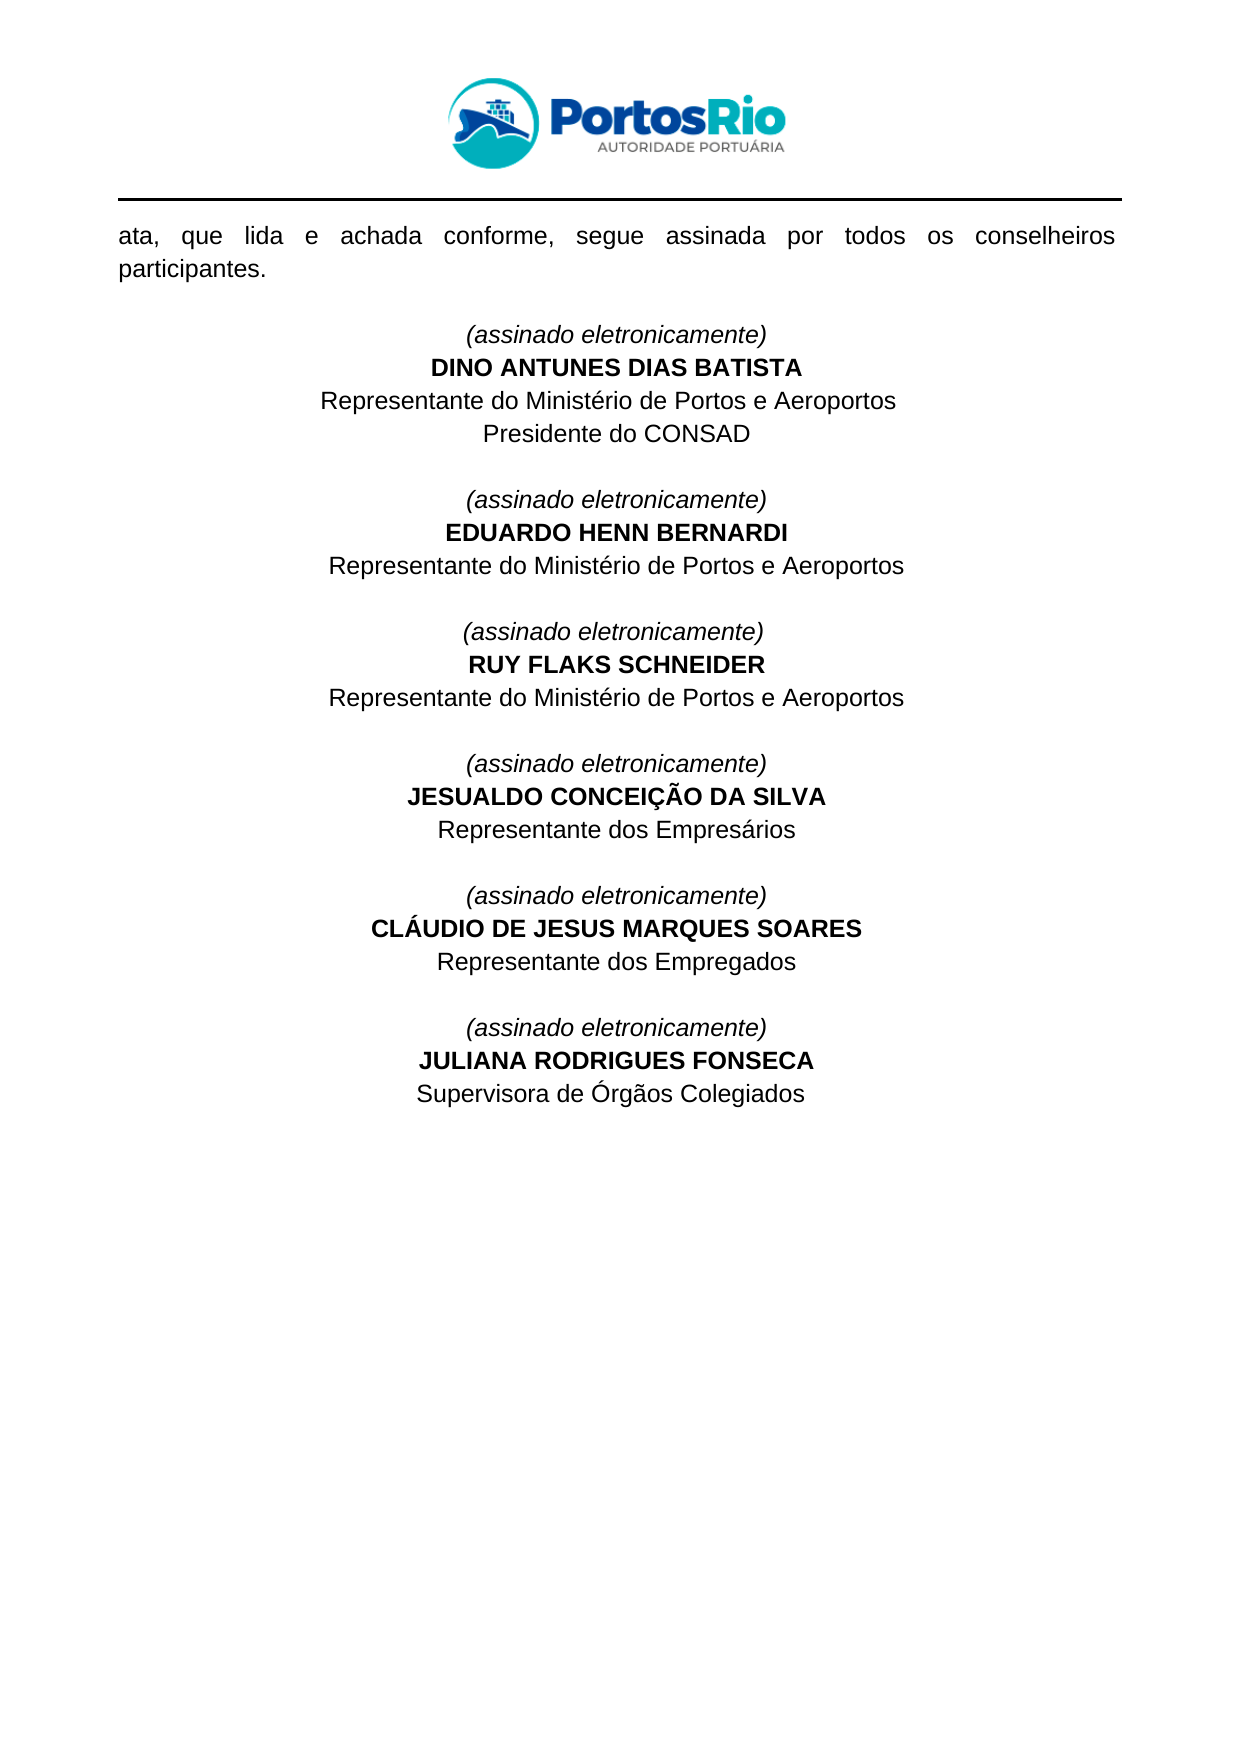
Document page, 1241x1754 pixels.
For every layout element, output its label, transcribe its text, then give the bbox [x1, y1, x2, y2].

text Representante dos Empresários [118, 815, 1122, 844]
text (assinado eletronicamente) [118, 617, 1116, 646]
text CLÁUDIO DE JESUS MARQUES SOARES [118, 914, 1122, 943]
text Presidente do CONSAD [373, 419, 867, 447]
text Supervisora de Órgãos Colegiados [118, 1079, 1117, 1108]
text (assinado eletronicamente) [118, 485, 1122, 513]
text ata, que lida e achada conforme, segue assinada por todos os conselheiros participantes. [118, 221, 1117, 282]
text (assinado eletronicamente) [118, 749, 1122, 778]
text (assinado eletronicamente) [118, 320, 1122, 348]
text RUY FLAKS SCHNEIDER [118, 650, 1122, 679]
text Representante do Ministério de Portos e Aeroportos [118, 551, 1122, 579]
text Representante dos Empregados [118, 947, 1122, 976]
text (assinado eletronicamente) [118, 1013, 1122, 1042]
text (assinado eletronicamente) [118, 881, 1122, 910]
text Representante do Ministério de Portos e Aeroportos [118, 683, 1122, 712]
text EDUARDO HENN BERNARDI [118, 518, 1122, 547]
text Representante do Ministério de Portos e Aeroportos [118, 386, 1113, 414]
text JESUALDO CONCEIÇÃO DA SILVA [118, 782, 1122, 811]
text DINO ANTUNES DIAS BATISTA [118, 353, 1122, 381]
text JULIANA RODRIGUES FONSECA [118, 1046, 1122, 1075]
